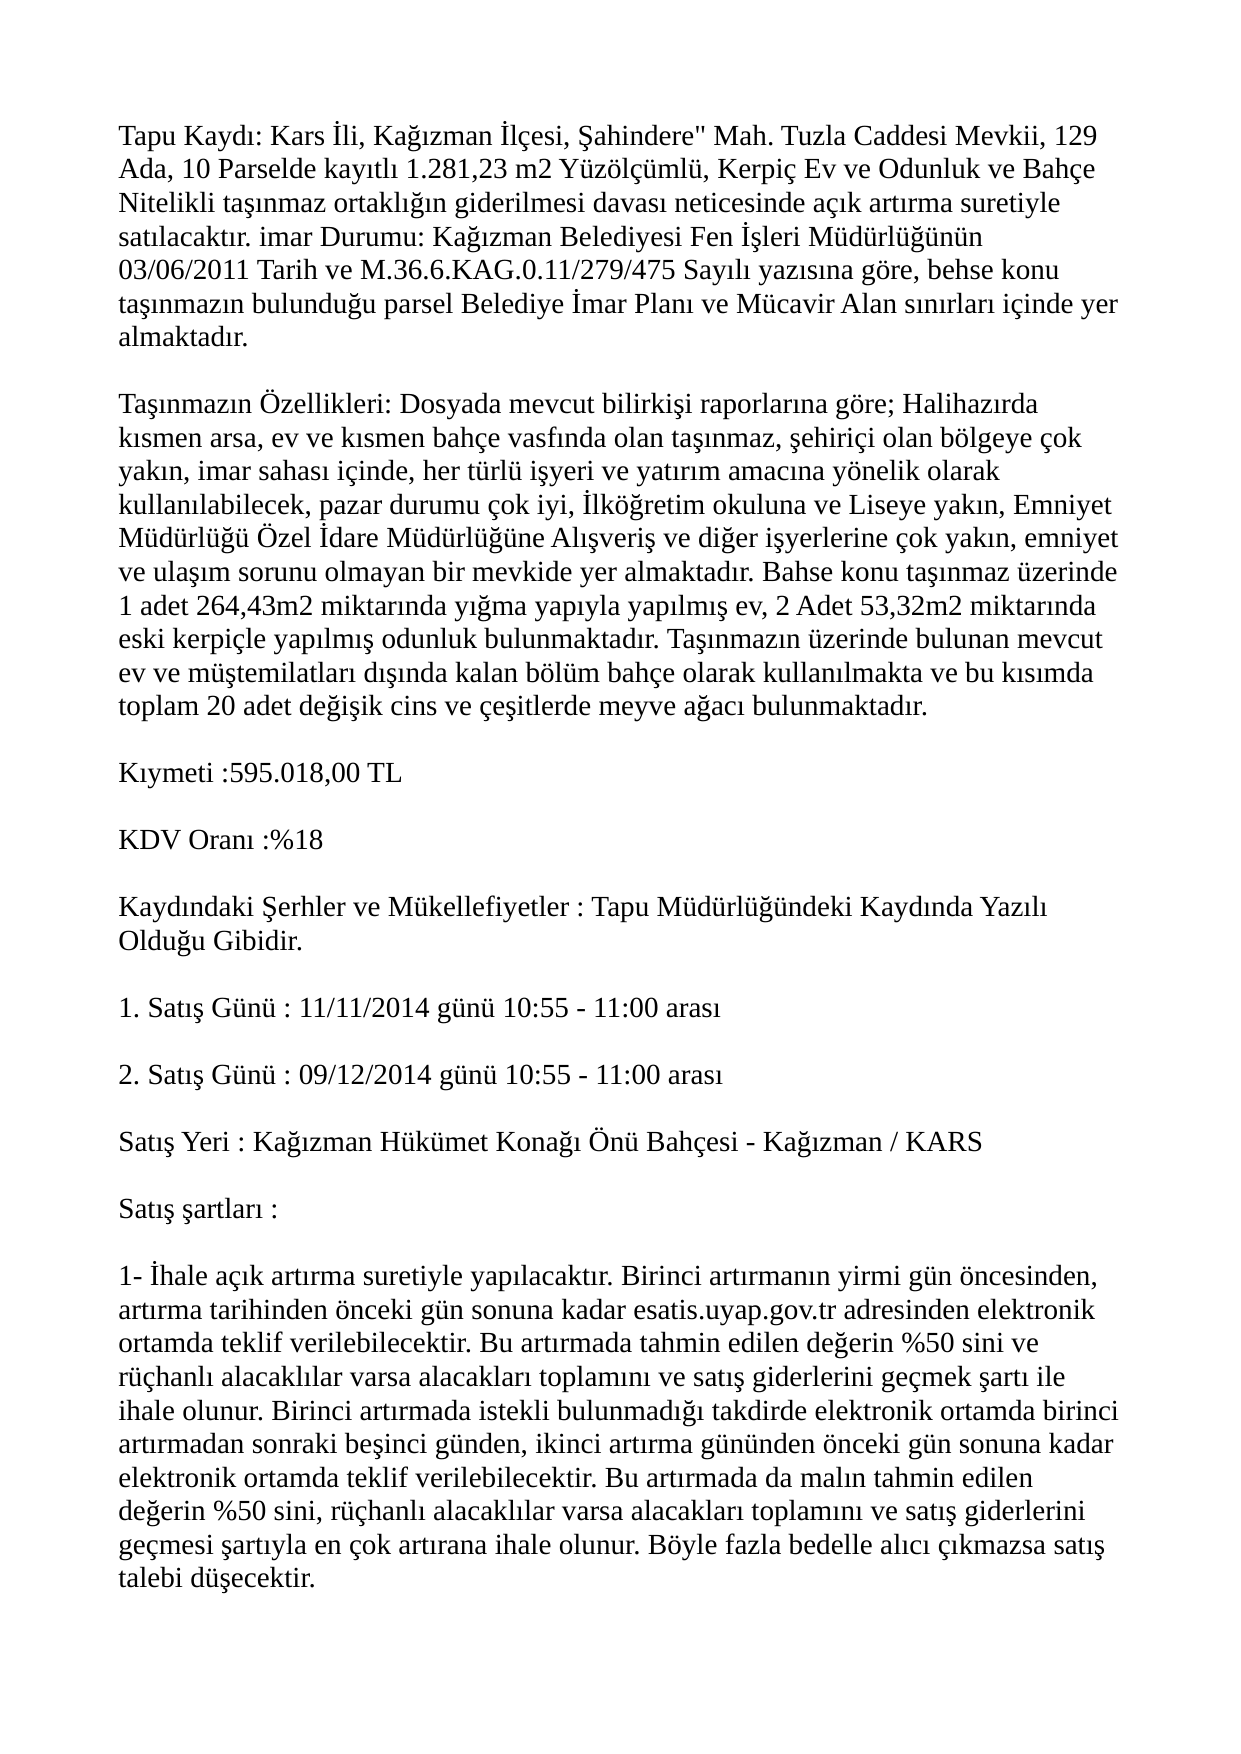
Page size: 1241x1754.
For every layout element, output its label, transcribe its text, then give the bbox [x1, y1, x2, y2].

text Taşınmazın Özellikleri: Dosyada mevcut bilirkişi raporlarına göre; Halihazırda kısmen arsa, ev ve kısmen bahçe vasfında olan taşınmaz, şehiriçi olan bölgeye çok yakın, imar sahası içinde, her türlü işyeri ve yatırım amacına yönelik olarak kullanılabilecek, pazar durumu çok iyi, İlköğretim okuluna ve Liseye yakın, Emniyet Müdürlüğü Özel İdare Müdürlüğüne Alışveriş ve diğer işyerlerine çok yakın, emniyet ve ulaşım sorunu olmayan bir mevkide yer almaktadır. Bahse konu taşınmaz üzerinde 1 adet 264,43m2 miktarında yığma yapıyla yapılmış ev, 2 Adet 53,32m2 miktarında eski kerpiçle yapılmış odunluk bulunmaktadır. Taşınmazın üzerinde bulunan mevcut ev ve müştemilatları dışında kalan bölüm bahçe olarak kullanılmakta ve bu kısımda toplam 20 adet değişik cins ve çeşitlerde meyve ağacı bulunmaktadır. [118, 386, 1122, 722]
text 1. Satış Günü : 11/11/2014 günü 10:55 - 11:00 arası [118, 990, 1122, 1024]
text Tapu Kaydı: Kars İli, Kağızman İlçesi, Şahindere" Mah. Tuzla Caddesi Mevkii, 129 Ada, 10 Parselde kayıtlı 1.281,23 m2 Yüzölçümlü, Kerpiç Ev ve Odunluk ve Bahçe Nitelikli taşınmaz ortaklığın giderilmesi davası neticesinde açık artırma suretiyle satılacaktır. imar Durumu: Kağızman Belediyesi Fen İşleri Müdürlüğünün 03/06/2011 Tarih ve M.36.6.KAG.0.11/279/475 Sayılı yazısına göre, behse konu taşınmazın bulunduğu parsel Belediye İmar Planı ve Mücavir Alan sınırları içinde yer almaktadır. [118, 118, 1122, 353]
text 2. Satış Günü : 09/12/2014 günü 10:55 - 11:00 arası [118, 1057, 1122, 1091]
text 1- İhale açık artırma suretiyle yapılacaktır. Birinci artırmanın yirmi gün öncesinden, artırma tarihinden önceki gün sonuna kadar esatis.uyap.gov.tr adresinden elektronik ortamda teklif verilebilecektir. Bu artırmada tahmin edilen değerin %50 sini ve rüçhanlı alacaklılar varsa alacakları toplamını ve satış giderlerini geçmek şartı ile ihale olunur. Birinci artırmada istekli bulunmadığı takdirde elektronik ortamda birinci artırmadan sonraki beşinci günden, ikinci artırma gününden önceki gün sonuna kadar elektronik ortamda teklif verilebilecektir. Bu artırmada da malın tahmin edilen değerin %50 sini, rüçhanlı alacaklılar varsa alacakları toplamını ve satış giderlerini geçmesi şartıyla en çok artırana ihale olunur. Böyle fazla bedelle alıcı çıkmazsa satış talebi düşecektir. [118, 1258, 1122, 1594]
text KDV Oranı :%18 [118, 822, 1122, 856]
text Kıymeti :595.018,00 TL [118, 755, 1122, 789]
text Satış şartları : [118, 1191, 1122, 1225]
text Satış Yeri : Kağızman Hükümet Konağı Önü Bahçesi - Kağızman / KARS [118, 1124, 1122, 1158]
text Kaydındaki Şerhler ve Mükellefiyetler : Tapu Müdürlüğündeki Kaydında Yazılı Olduğu Gibidir. [118, 889, 1122, 957]
